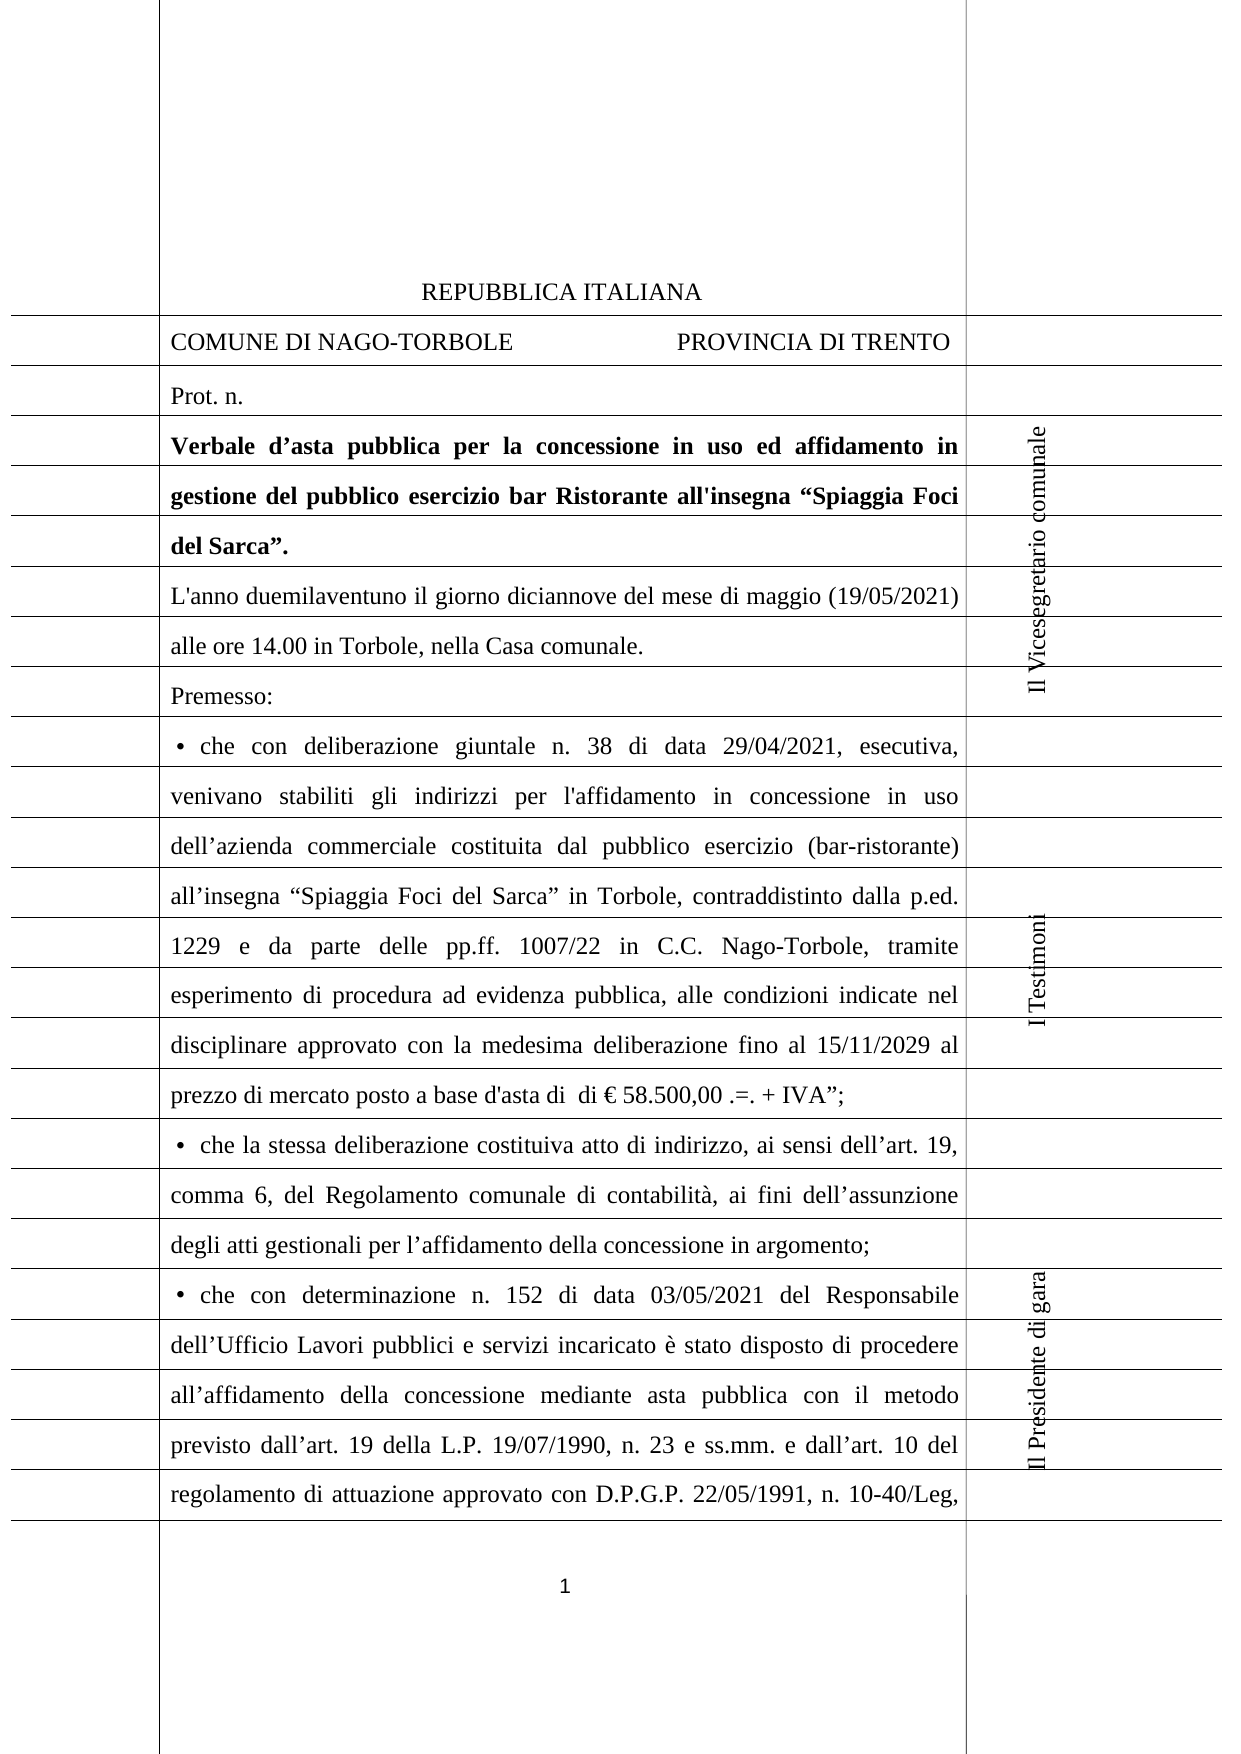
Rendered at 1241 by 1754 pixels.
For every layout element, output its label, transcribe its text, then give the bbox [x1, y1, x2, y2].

list prezzo di mercato posto a base d'asta di di € 58.500,00 .=. + IVA”; [170, 1069, 959, 1116]
list previsto dall’art. 19 della L.P. 19/07/1990, n. 23 e ss.mm. e dall’art. 10 del [170, 1420, 959, 1469]
list venivano stabiliti gli indirizzi per l'affidamento in concessione in uso [170, 767, 959, 817]
list che con determinazione n. 152 di data 03/05/2021 del Responsabile [170, 1269, 959, 1319]
text L'anno duemilaventuno il giorno diciannove del mese di maggio (19/05/2021) [170, 567, 959, 616]
list degli atti gestionali per l’affidamento della concessione in argomento; [170, 1219, 959, 1266]
list 1229 e da parte delle pp.ff. 1007/22 in C.C. Nago-Torbole, tramite [170, 918, 959, 967]
subtitle REPUBBLICA ITALIANA [170, 267, 953, 315]
list all’affidamento della concessione mediante asta pubblica con il metodo [170, 1370, 959, 1419]
list che la stessa deliberazione costituiva atto di indirizzo, ai sensi dell’art. 19, [170, 1119, 959, 1168]
text alle ore 14.00 in Torbole, nella Casa comunale. [170, 617, 959, 666]
list disciplinare approvato con la medesima deliberazione fino al 15/11/2029 al [170, 1018, 959, 1068]
list che con deliberazione giuntale n. 38 di data 29/04/2021, esecutiva, [170, 717, 959, 766]
text Verbale d’asta pubblica per la concessione in uso ed affidamento in [170, 417, 959, 465]
list dell’azienda commerciale costituita dal pubblico esercizio (bar-ristorante) [170, 818, 959, 867]
list regolamento di attuazione approvato con D.P.G.P. 22/05/1991, n. 10-40/Leg, [170, 1470, 959, 1516]
list dell’Ufficio Lavori pubblici e servizi incaricato è stato disposto di procedere [170, 1320, 959, 1369]
list esperimento di procedura ad evidenza pubblica, alle condizioni indicate nel [170, 968, 959, 1017]
text Premesso: [170, 667, 959, 716]
text del Sarca”. [170, 516, 959, 566]
list comma 6, del Regolamento comunale di contabilità, ai fini dell’assunzione [170, 1169, 959, 1218]
text gestione del pubblico esercizio bar Ristorante all'insegna “Spiaggia Foci [170, 466, 959, 515]
text Prot. n. [170, 367, 959, 415]
list all’insegna “Spiaggia Foci del Sarca” in Torbole, contraddistinto dalla p.ed. [170, 868, 959, 917]
text COMUNE DI NAGO-TORBOLE PROVINCIA DI TRENTO [170, 317, 959, 365]
